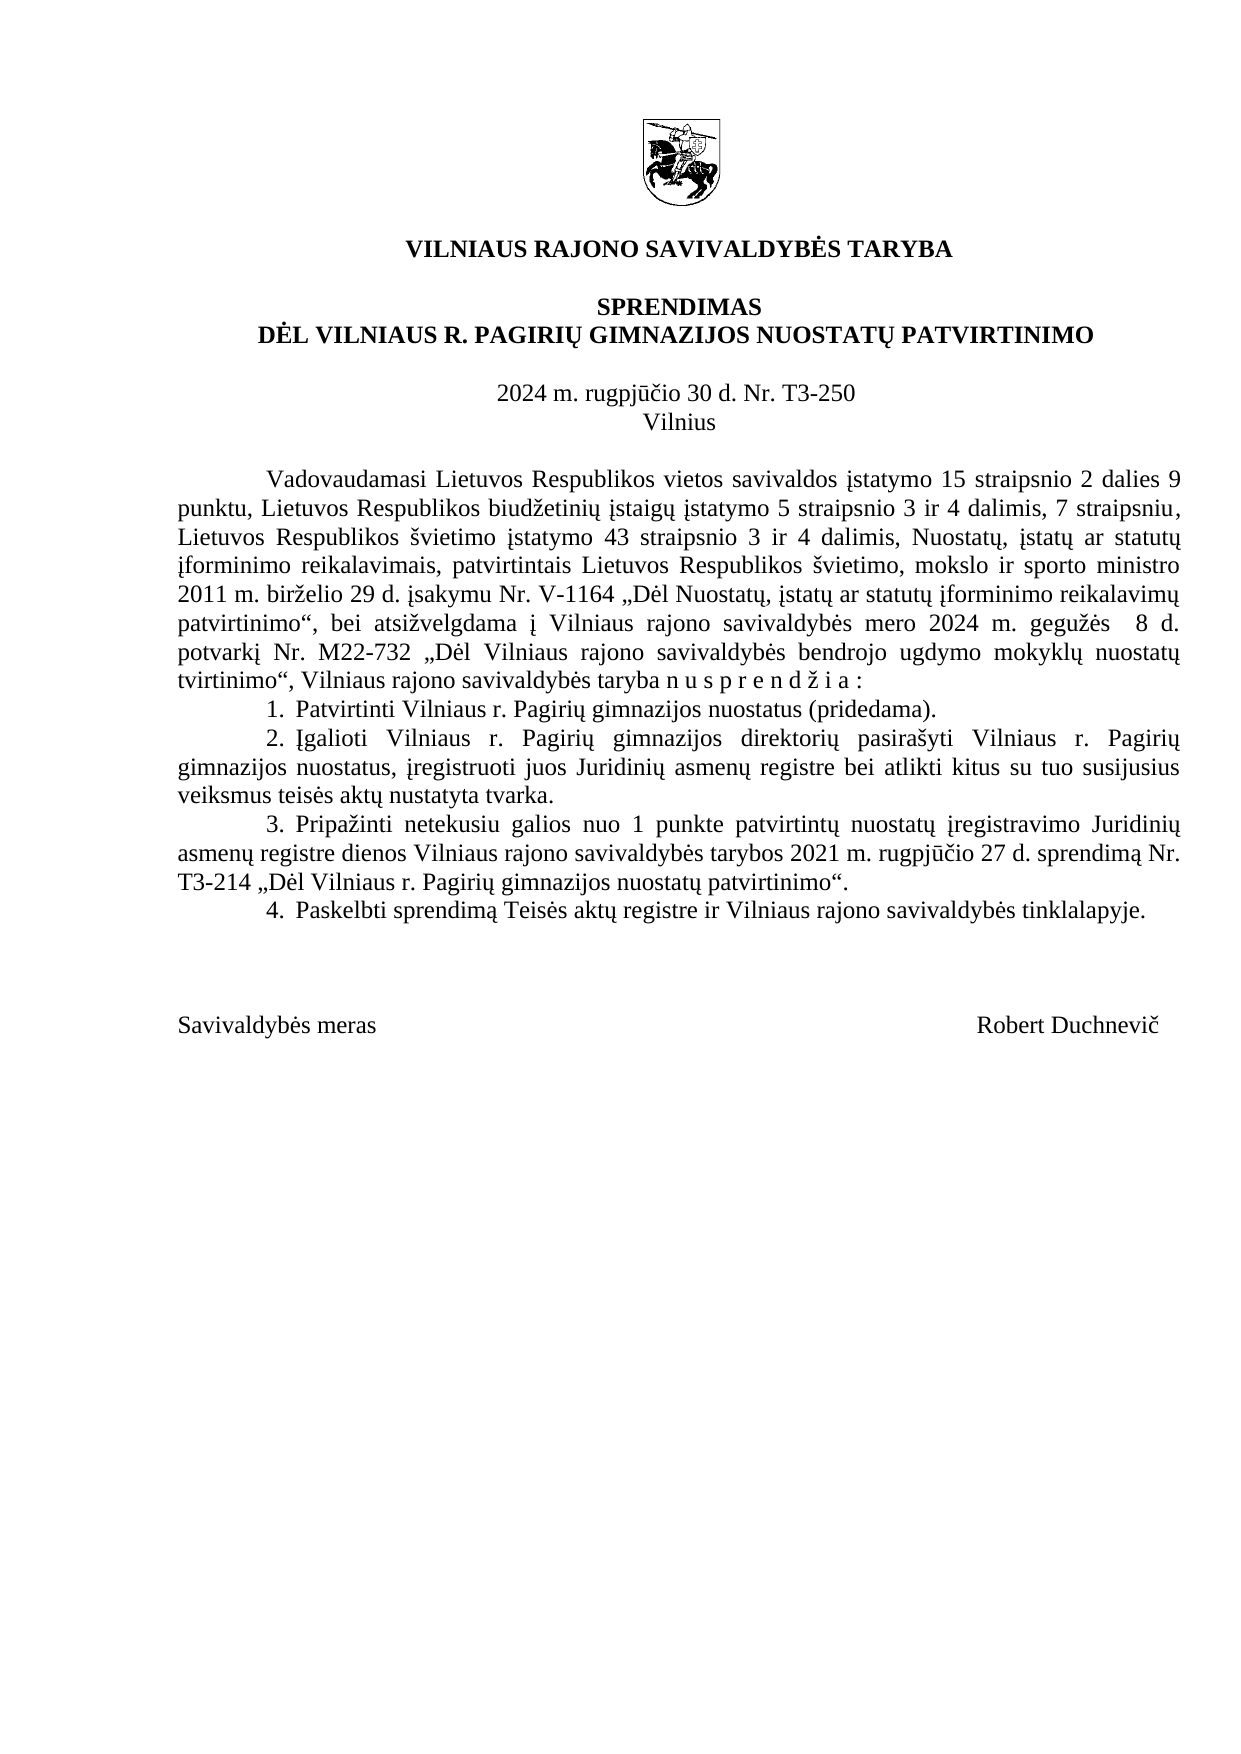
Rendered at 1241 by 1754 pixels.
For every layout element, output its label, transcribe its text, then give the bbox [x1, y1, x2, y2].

text DĖL VILNIAUS R. PAGIRIŲ GIMNAZIJOS NUOSTATŲ PATVIRTINIMO [177, 321, 1181, 349]
text VILNIAUS RAJONO SAVIVALDYBĖS TARYBA [177, 234, 1181, 263]
text 2024 m. rugpjūčio 30 d. Nr. T3-250 [177, 378, 1181, 407]
text 4. Paskelbti sprendimą Teisės aktų registre ir Vilniaus rajono savivaldybės tinklalapyje. [177, 896, 1181, 924]
text 2. Įgalioti Vilniaus r. Pagirių gimnazijos direktorių pasirašyti Vilniaus r. Pagirių gimnazijos nuostatus, įregistruoti juos Juridinių asmenų registre bei atlikti kitus su tuo susijusius veiksmus teisės aktų nustatyta tvarka. [177, 723, 1181, 809]
text SPRENDIMAS [177, 292, 1181, 321]
text 3. Pripažinti netekusiu galios nuo 1 punkte patvirtintų nuostatų įregistravimo Juridinių asmenų registre dienos Vilniaus rajono savivaldybės tarybos 2021 m. rugpjūčio 27 d. sprendimą Nr. T3-214 „Dėl Vilniaus r. Pagirių gimnazijos nuostatų patvirtinimo“. [177, 809, 1181, 896]
text Savivaldybės meras Robert Duchnevič [177, 1011, 1181, 1039]
text 1. Patvirtinti Vilniaus r. Pagirių gimnazijos nuostatus (pridedama). [177, 694, 1181, 723]
text Vilnius [177, 407, 1181, 436]
text Vadovaudamasi Lietuvos Respublikos vietos savivaldos įstatymo 15 straipsnio 2 dalies 9 punktu, Lietuvos Respublikos biudžetinių įstaigų įstatymo 5 straipsnio 3 ir 4 dalimis, 7 straipsniu, Lietuvos Respublikos švietimo įstatymo 43 straipsnio 3 ir 4 dalimis, Nuostatų, įstatų ar statutų įforminimo reikalavimais, patvirtintais Lietuvos Respublikos švietimo, mokslo ir sporto ministro 2011 m. birželio 29 d. įsakymu Nr. V-1164 „Dėl Nuostatų, įstatų ar statutų įforminimo reikalavimų patvirtinimo“, bei atsižvelgdama į Vilniaus rajono savivaldybės mero 2024 m. gegužės 8 d. potvarkį Nr. M22-732 „Dėl Vilniaus rajono savivaldybės bendrojo ugdymo mokyklų nuostatų tvirtinimo“, Vilniaus rajono savivaldybės taryba nusprendžia: [177, 464, 1181, 694]
